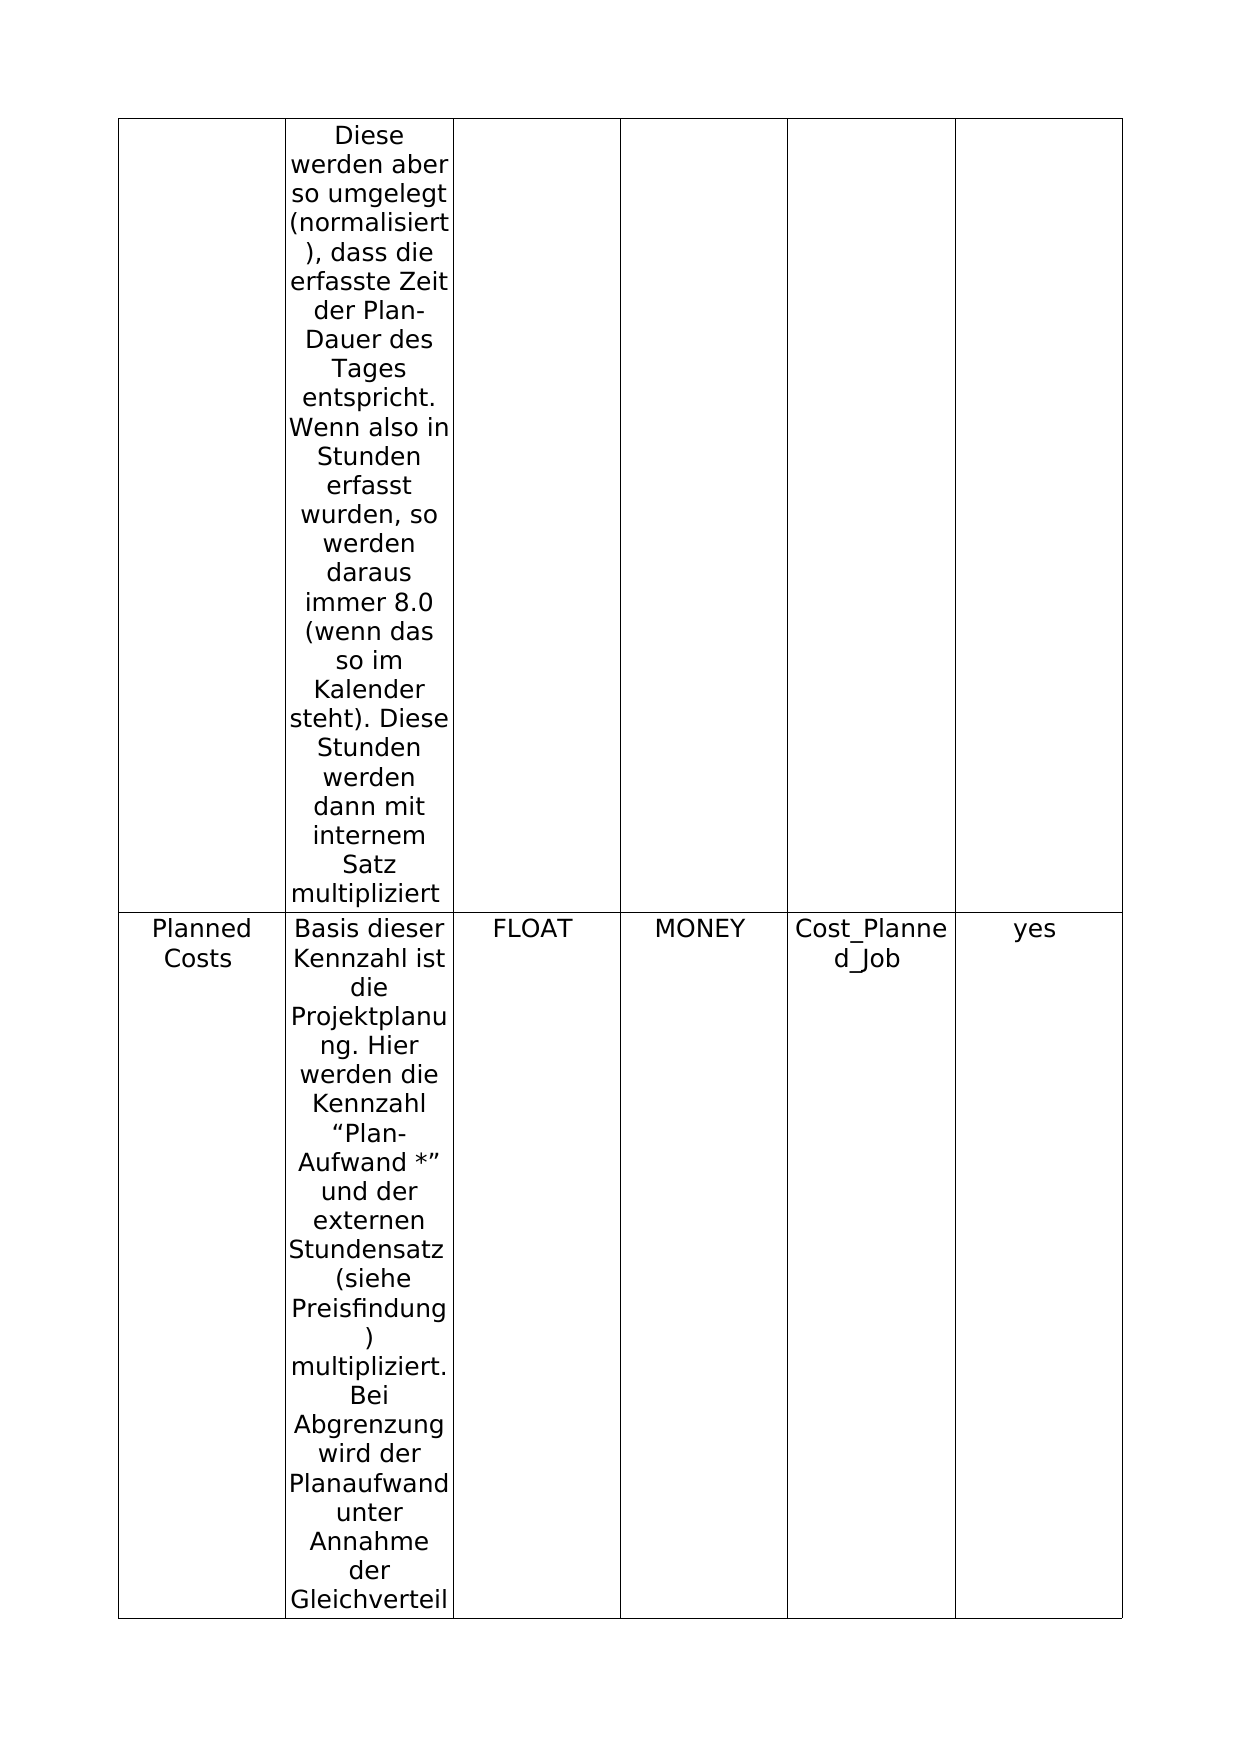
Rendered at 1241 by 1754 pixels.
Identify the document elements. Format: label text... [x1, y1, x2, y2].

table_cell [621, 119, 787, 912]
table_cell FLOAT [454, 913, 620, 1617]
table_cell Basis dieser Kennzahl ist die Projektplanung. Hier werden die Kennzahl “Plan-Aufwand *” und der externen Stundensatz (siehe Preisfindung) multipliziert. Bei Abgrenzung wird der Planaufwand unter Annahme der Gleichverteil [286, 913, 453, 1617]
table_cell Diese werden aber so umgelegt (normalisiert), dass die erfasste Zeit der Plan-Dauer des Tages entspricht. Wenn also in Stunden erfasst wurden, so werden daraus immer 8.0 (wenn das so im Kalender steht). Diese Stunden werden dann mit internem Satz multipliziert [286, 119, 453, 912]
table_cell MONEY [621, 913, 787, 1617]
table_cell Planned Costs [119, 913, 285, 1617]
table_cell [454, 119, 620, 912]
table_cell [788, 119, 955, 912]
table_cell yes [956, 913, 1122, 1617]
table_cell [119, 119, 285, 912]
table_cell [956, 119, 1122, 912]
table_cell Cost_Planned_Job [788, 913, 955, 1617]
